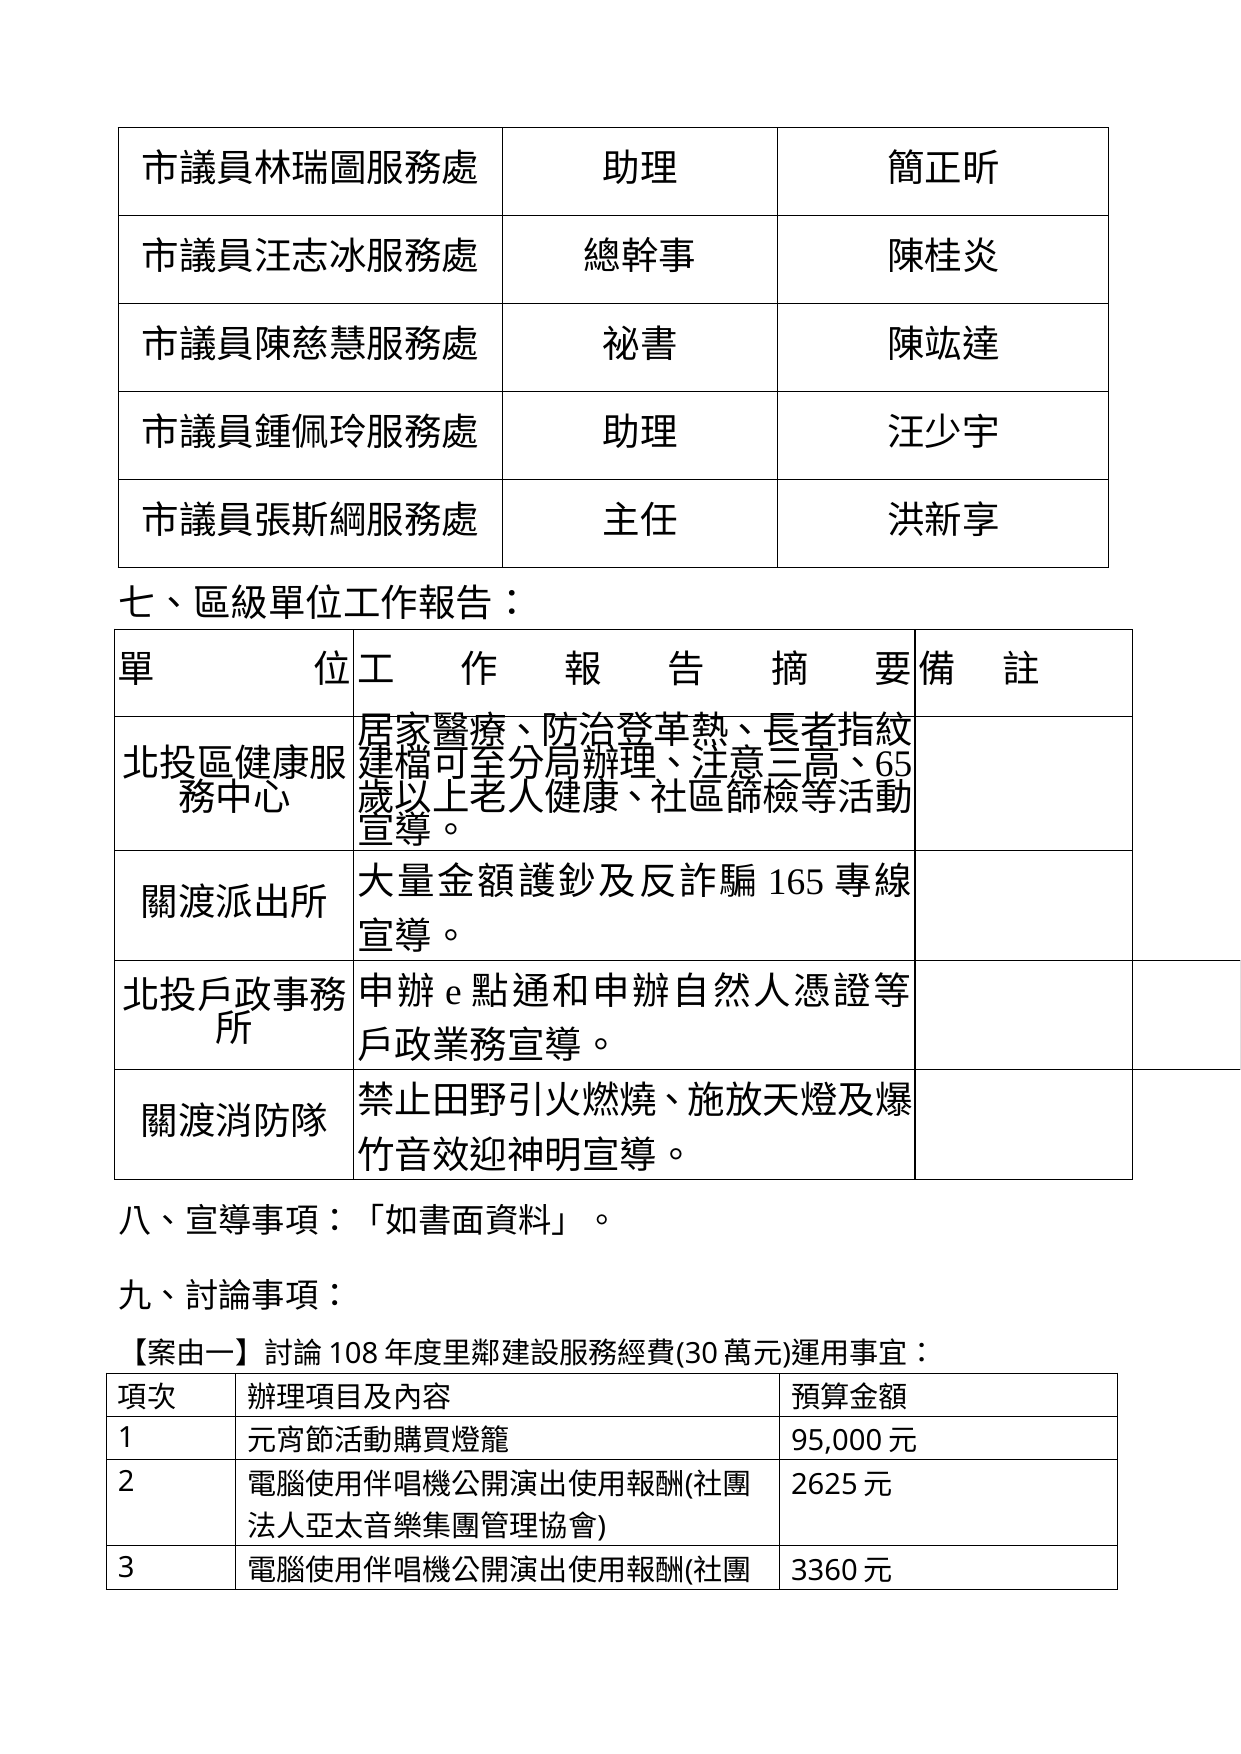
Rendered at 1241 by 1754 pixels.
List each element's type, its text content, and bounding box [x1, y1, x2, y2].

text 八、宣導事項：「如書面資料」。 [118, 1180, 1122, 1255]
table_header 預算金額 [780, 1374, 1117, 1416]
table_cell 關渡消防隊 [115, 1070, 353, 1179]
table_cell [916, 1070, 1132, 1179]
table_cell 2625元 [780, 1460, 1117, 1545]
table_cell 陳桂炎 [778, 216, 1108, 303]
table_cell 市議員張斯綱服務處 [119, 480, 502, 567]
table_header 備 註 [916, 630, 1132, 716]
table_cell 居家醫療、防治登革熱、長者指紋建檔可至分局辦理、注意三高、65歲以上老人健康、社區篩檢等活動宣導。 [354, 717, 914, 850]
table_cell [916, 717, 1132, 850]
table_cell 市議員鍾佩玲服務處 [119, 392, 502, 479]
table_cell 汪少宇 [778, 392, 1108, 479]
table_cell 1 [107, 1417, 235, 1459]
table_cell 電腦使用伴唱機公開演出使用報酬(社團法人亞太音樂集團管理協會) [236, 1460, 779, 1545]
table_cell 電腦使用伴唱機公開演出使用報酬(社團 [236, 1546, 779, 1588]
text 【案由一】討論108年度里鄰建設服務經費(30萬元)運用事宜： [118, 1330, 1122, 1372]
table_cell 申辦e點通和申辦自然人憑證等戶政業務宣導。 [354, 961, 914, 1069]
table_header 辦理項目及內容 [236, 1374, 779, 1416]
text 七、區級單位工作報告： [118, 568, 1122, 628]
table_cell 總幹事 [503, 216, 777, 303]
table_cell 3 [107, 1546, 235, 1588]
table_header 工作報告摘要 [354, 630, 914, 716]
table_cell 大量金額護鈔及反詐騙165專線宣導。 [354, 851, 914, 960]
table_cell [916, 851, 1132, 960]
table_cell 北投戶政事務所 [115, 961, 353, 1069]
table_cell 北投區健康服務中心 [115, 717, 353, 850]
text 九、討論事項： [118, 1255, 1122, 1330]
table_cell [1133, 1070, 1240, 1179]
table_header 項次 [107, 1374, 235, 1416]
table_cell 元宵節活動購買燈籠 [236, 1417, 779, 1459]
table_cell 簡正昕 [778, 128, 1108, 215]
table_cell 關渡派出所 [115, 851, 353, 960]
table_cell 95,000元 [780, 1417, 1117, 1459]
table_cell 市議員汪志冰服務處 [119, 216, 502, 303]
table_cell 助理 [503, 392, 777, 479]
table_header 單位 [115, 630, 353, 716]
table_cell 陳竑達 [778, 304, 1108, 391]
table_cell 禁止田野引火燃燒、施放天燈及爆竹音效迎神明宣導。 [354, 1070, 914, 1179]
table_cell 主任 [503, 480, 777, 567]
table_cell 助理 [503, 128, 777, 215]
table_cell [916, 961, 1132, 1069]
table_cell 市議員林瑞圖服務處 [119, 128, 502, 215]
table_cell [1133, 961, 1240, 1069]
table_cell 洪新享 [778, 480, 1108, 567]
table_cell 3360元 [780, 1546, 1117, 1588]
table_cell 2 [107, 1460, 235, 1545]
table_header [1133, 629, 1240, 960]
table_cell 祕書 [503, 304, 777, 391]
table_cell 市議員陳慈慧服務處 [119, 304, 502, 391]
